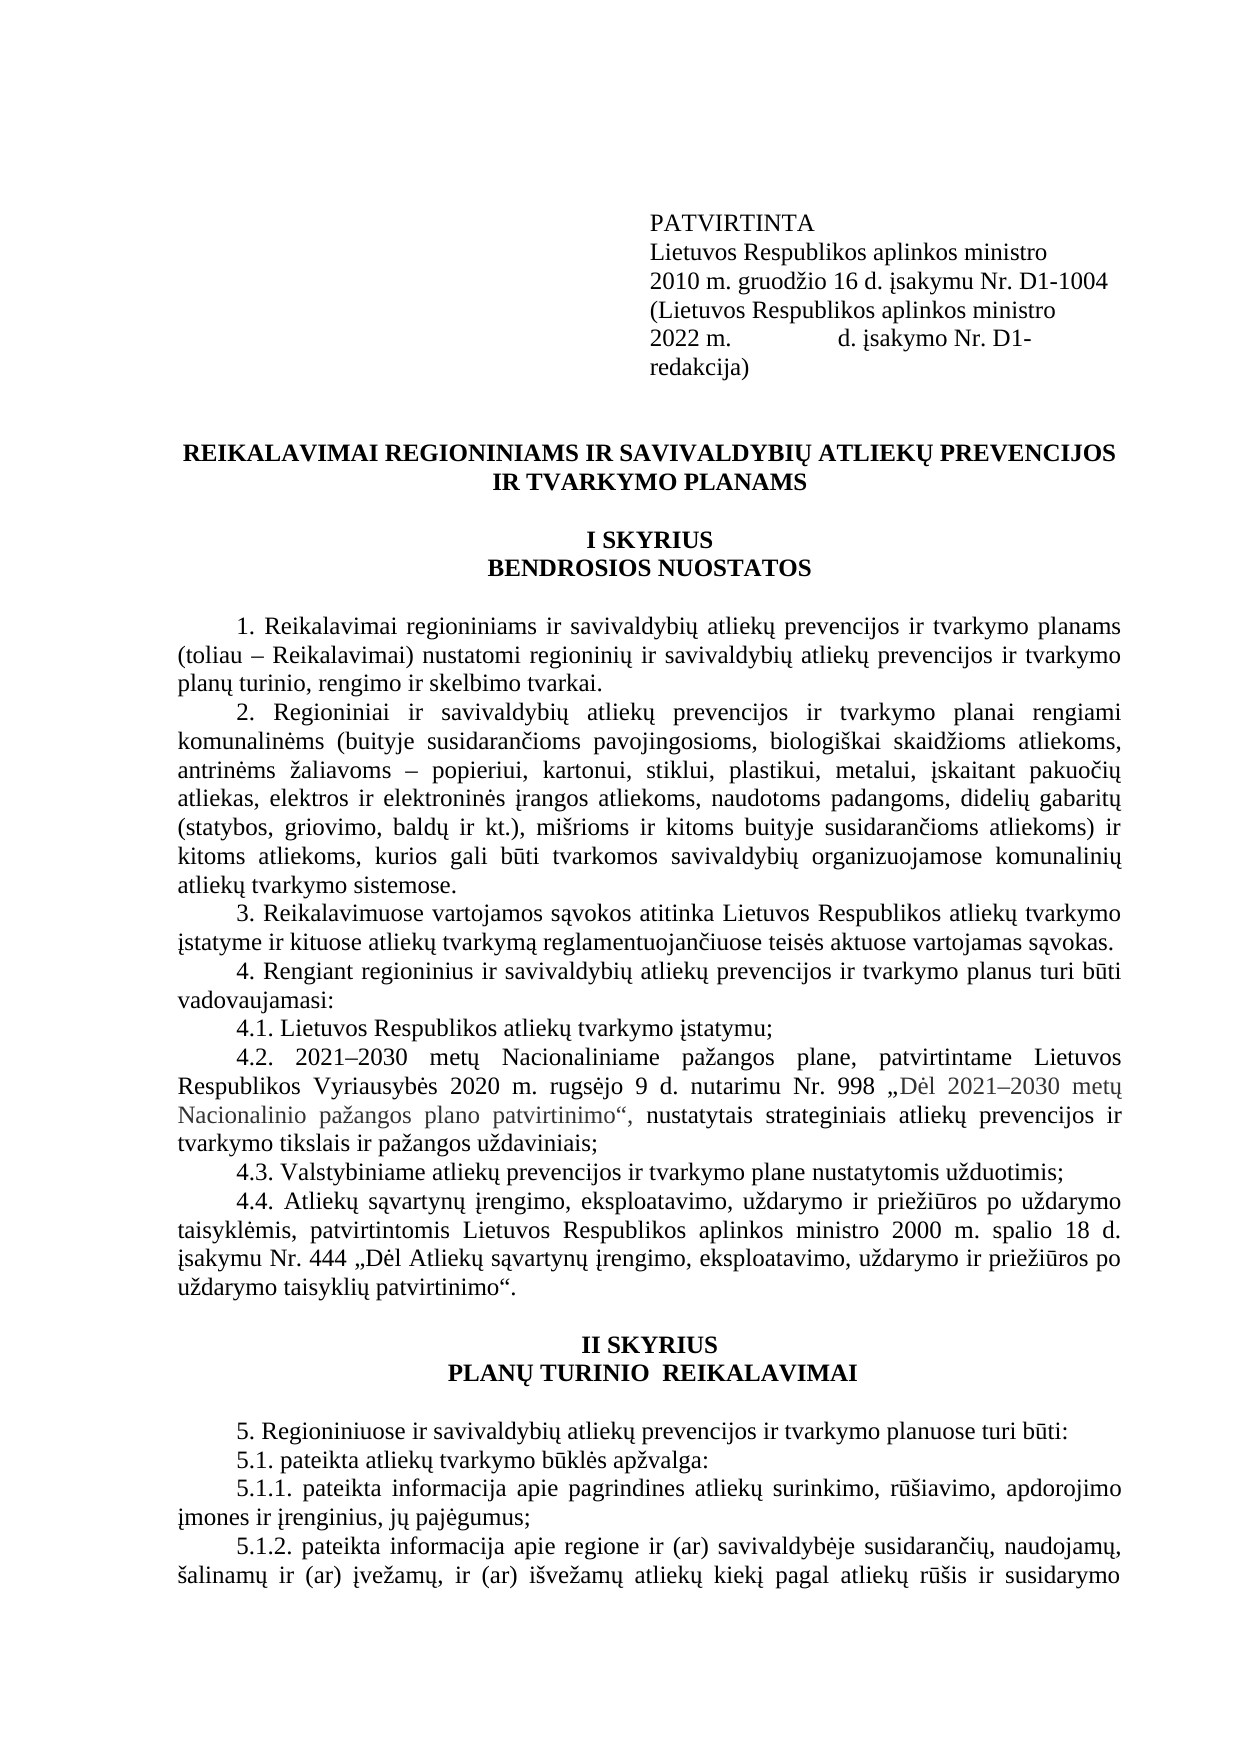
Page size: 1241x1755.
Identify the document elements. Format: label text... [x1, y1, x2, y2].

text 1. Reikalavimai regioniniams ir savivaldybių atliekų prevencijos ir tvarkymo planams (toliau – Reikalavimai) nustatomi regioninių ir savivaldybių atliekų prevencijos ir tvarkymo planų turinio, rengimo ir skelbimo tvarkai. [177, 611, 1122, 697]
text (Lietuvos Respublikos aplinkos ministro [649, 295, 1122, 323]
text 4.1. Lietuvos Respublikos atliekų tvarkymo įstatymu; [177, 1013, 1122, 1042]
text Bendrosios nuostatos [177, 553, 1122, 582]
text 5.1. pateikta atliekų tvarkymo būklės apžvalga: [177, 1445, 1122, 1473]
text 2010 m. gruodžio 16 d. įsakymu Nr. D1-1004 [649, 266, 1122, 295]
text 2022 m. d. įsakymo Nr. D1- redakcija) [649, 323, 1122, 381]
text 4.2. 2021–2030 metų Nacionaliniame pažangos plane, patvirtintame Lietuvos Respublikos Vyriausybės 2020 m. rugsėjo 9 d. nutarimu Nr. 998 „Dėl 2021–2030 metų Nacionalinio pažangos plano patvirtinimo“, nustatytais strateginiais atliekų prevencijos ir tvarkymo tikslais ir pažangos uždaviniais; [177, 1042, 1122, 1157]
text 5. Regioniniuose ir savivaldybių atliekų prevencijos ir tvarkymo planuose turi būti: [177, 1416, 1122, 1445]
text PATVIRTINTA [649, 208, 1122, 237]
text 5.1.2. pateikta informacija apie regione ir (ar) savivaldybėje susidarančių, naudojamų, šalinamų ir (ar) įvežamų, ir (ar) išvežamų atliekų kiekį pagal atliekų rūšis ir susidarymo [177, 1531, 1122, 1588]
text 4.4. Atliekų sąvartynų įrengimo, eksploatavimo, uždarymo ir priežiūros po uždarymo taisyklėmis, patvirtintomis Lietuvos Respublikos aplinkos ministro 2000 m. spalio 18 d. įsakymu Nr. 444 „Dėl Atliekų sąvartynų įrengimo, eksploatavimo, uždarymo ir priežiūros po uždarymo taisyklių patvirtinimo“. [177, 1186, 1122, 1301]
text 3. Reikalavimuose vartojamos sąvokos atitinka Lietuvos Respublikos atliekų tvarkymo įstatyme ir kituose atliekų tvarkymą reglamentuojančiuose teisės aktuose vartojamas sąvokas. [177, 898, 1122, 956]
text 4. Rengiant regioninius ir savivaldybių atliekų prevencijos ir tvarkymo planus turi būti vadovaujamasi: [177, 956, 1122, 1013]
text REIKALAVIMAI REGIONINIAMS IR SAVIVALDYBIŲ ATLIEKŲ prevencijos ir TVARKYMO PLANAMS [177, 438, 1122, 496]
text 2. Regioniniai ir savivaldybių atliekų prevencijos ir tvarkymo planai rengiami komunalinėms (buityje susidarančioms pavojingosioms, biologiškai skaidžioms atliekoms, antrinėms žaliavoms – popieriui, kartonui, stiklui, plastikui, metalui, įskaitant pakuočių atliekas, elektros ir elektroninės įrangos atliekoms, naudotoms padangoms, didelių gabaritų (statybos, griovimo, baldų ir kt.), mišrioms ir kitoms buityje susidarančioms atliekoms) ir kitoms atliekoms, kurios gali būti tvarkomos savivaldybių organizuojamose komunalinių atliekų tvarkymo sistemose. [177, 697, 1122, 898]
text II skyrius [177, 1330, 1122, 1358]
text 4.3. Valstybiniame atliekų prevencijos ir tvarkymo plane nustatytomis užduotimis; [177, 1157, 1122, 1186]
text PLANŲ TURINIO REIKALAVIMAI [177, 1358, 1122, 1387]
text I SKYRIUS [177, 525, 1122, 553]
text Lietuvos Respublikos aplinkos ministro [649, 237, 1122, 266]
text 5.1.1. pateikta informacija apie pagrindines atliekų surinkimo, rūšiavimo, apdorojimo įmones ir įrenginius, jų pajėgumus; [177, 1473, 1122, 1531]
